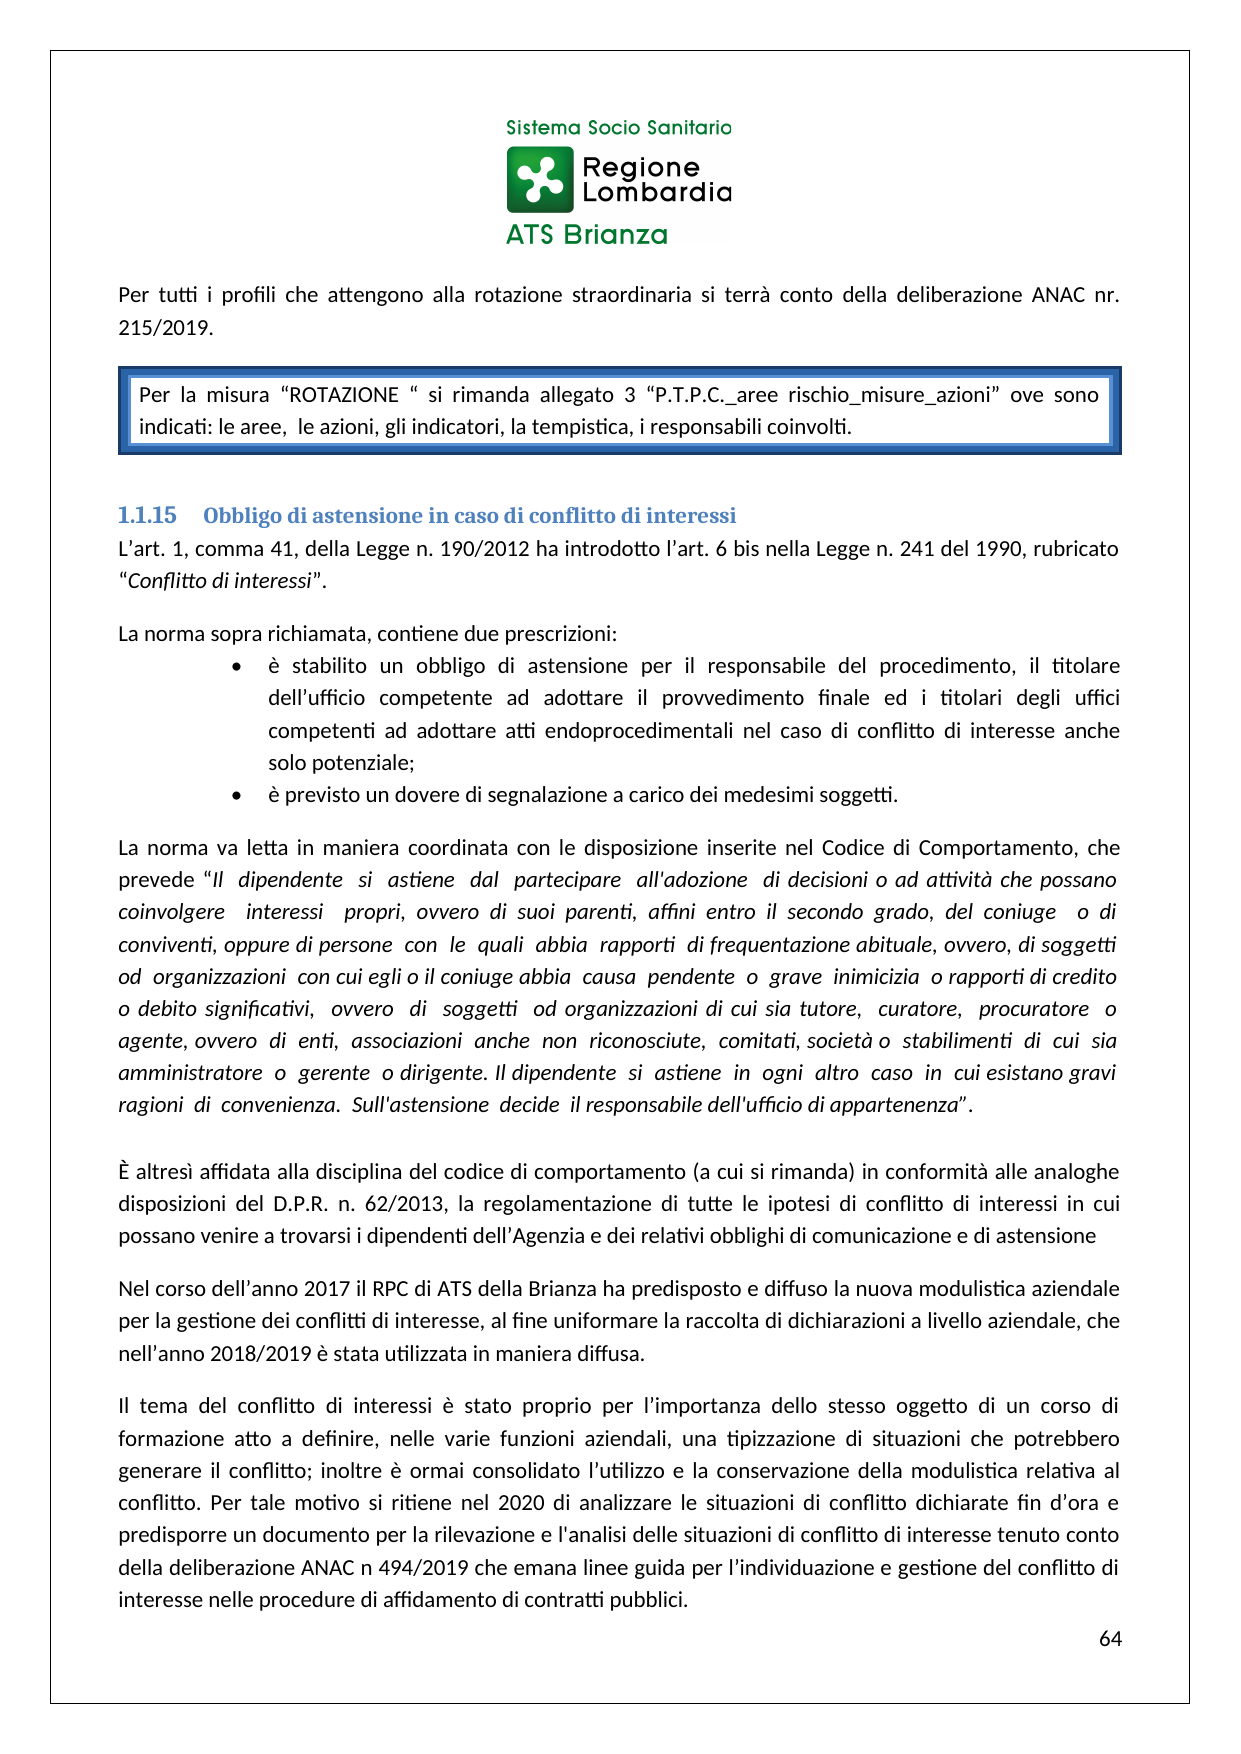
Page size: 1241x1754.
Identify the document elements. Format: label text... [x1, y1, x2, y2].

text Per la misura “ROTAZIONE “ si rimanda allegato 3 “P.T.P.C._aree rischio_misure_azioni” ove sono indicati: le aree, le azioni, gli indicatori, la tempistica, i responsabili coinvolti. [131, 378, 1109, 443]
text Nel corso dell’anno 2017 il RPC di ATS della Brianza ha predisposto e diffuso la nuova modulistica aziendale per la gestione dei conflitti di interesse, al fine uniformare la raccolta di dichiarazioni a livello aziendale, che nell’anno 2018/2019 è stata utilizzata in maniera diffusa. [118, 1274, 1122, 1367]
text Il tema del conflitto di interessi è stato proprio per l’importanza dello stesso oggetto di un corso di formazione atto a definire, nelle varie funzioni aziendali, una tipizzazione di situazioni che potrebbero generare il conflitto; inoltre è ormai consolidato l’utilizzo e la conservazione della modulistica relativa al conflitto. Per tale motivo si ritiene nel 2020 di analizzare le situazioni di conflitto dichiarate fin d’ora e predisporre un documento per la rilevazione e l'analisi delle situazioni di conflitto di interesse tenuto conto della deliberazione ANAC n 494/2019 che emana linee guida per l’individuazione e gestione del conflitto di interesse nelle procedure di affidamento di contratti pubblici. [118, 1392, 1122, 1613]
text La norma sopra richiamata, contiene due prescrizioni: [118, 619, 1122, 647]
list è previsto un dovere di segnalazione a carico dei medesimi soggetti. [231, 780, 1122, 808]
subtitle Obbligo di astensione in caso di conflitto di interessi [118, 501, 1122, 530]
text Per tutti i profili che attengono alla rotazione straordinaria si terrà conto della deliberazione ANAC nr. 215/2019. [118, 281, 1122, 341]
text La norma va letta in maniera coordinata con le disposizione inserite nel Codice di Comportamento, che prevede “Il dipendente si astiene dal partecipare all'adozione di decisioni o ad attività che possano coinvolgere interessi propri, ovvero di suoi parenti, affini entro il secondo grado, del coniuge o di conviventi, oppure di persone con le quali abbia rapporti di frequentazione abituale, ovvero, di soggetti od organizzazioni con cui egli o il coniuge abbia causa pendente o grave inimicizia o rapporti di credito o debito significativi, ovvero di soggetti od organizzazioni di cui sia tutore, curatore, procuratore o agente, ovvero di enti, associazioni anche non riconosciute, comitati, società o stabilimenti di cui sia amministratore o gerente o dirigente. Il dipendente si astiene in ogni altro caso in cui esistano gravi ragioni di convenienza. Sull'astensione decide il responsabile dell'ufficio di appartenenza”. [118, 833, 1122, 1119]
list è stabilito un obbligo di astensione per il responsabile del procedimento, il titolare dell’ufficio competente ad adottare il provvedimento finale ed i titolari degli uffici competenti ad adottare atti endoprocedimentali nel caso di conflitto di interesse anche solo potenziale; [231, 651, 1122, 776]
text È altresì affidata alla disciplina del codice di comportamento (a cui si rimanda) in conformità alle analoghe disposizioni del D.P.R. n. 62/2013, la regolamentazione di tutte le ipotesi di conflitto di interessi in cui possano venire a trovarsi i dipendenti dell’Agenzia e dei relativi obblighi di comunicazione e di astensione [118, 1157, 1122, 1249]
text L’art. 1, comma 41, della Legge n. 190/2012 ha introdotto l’art. 6 bis nella Legge n. 241 del 1990, rubricato “Conflitto di interessi”. [118, 534, 1122, 594]
